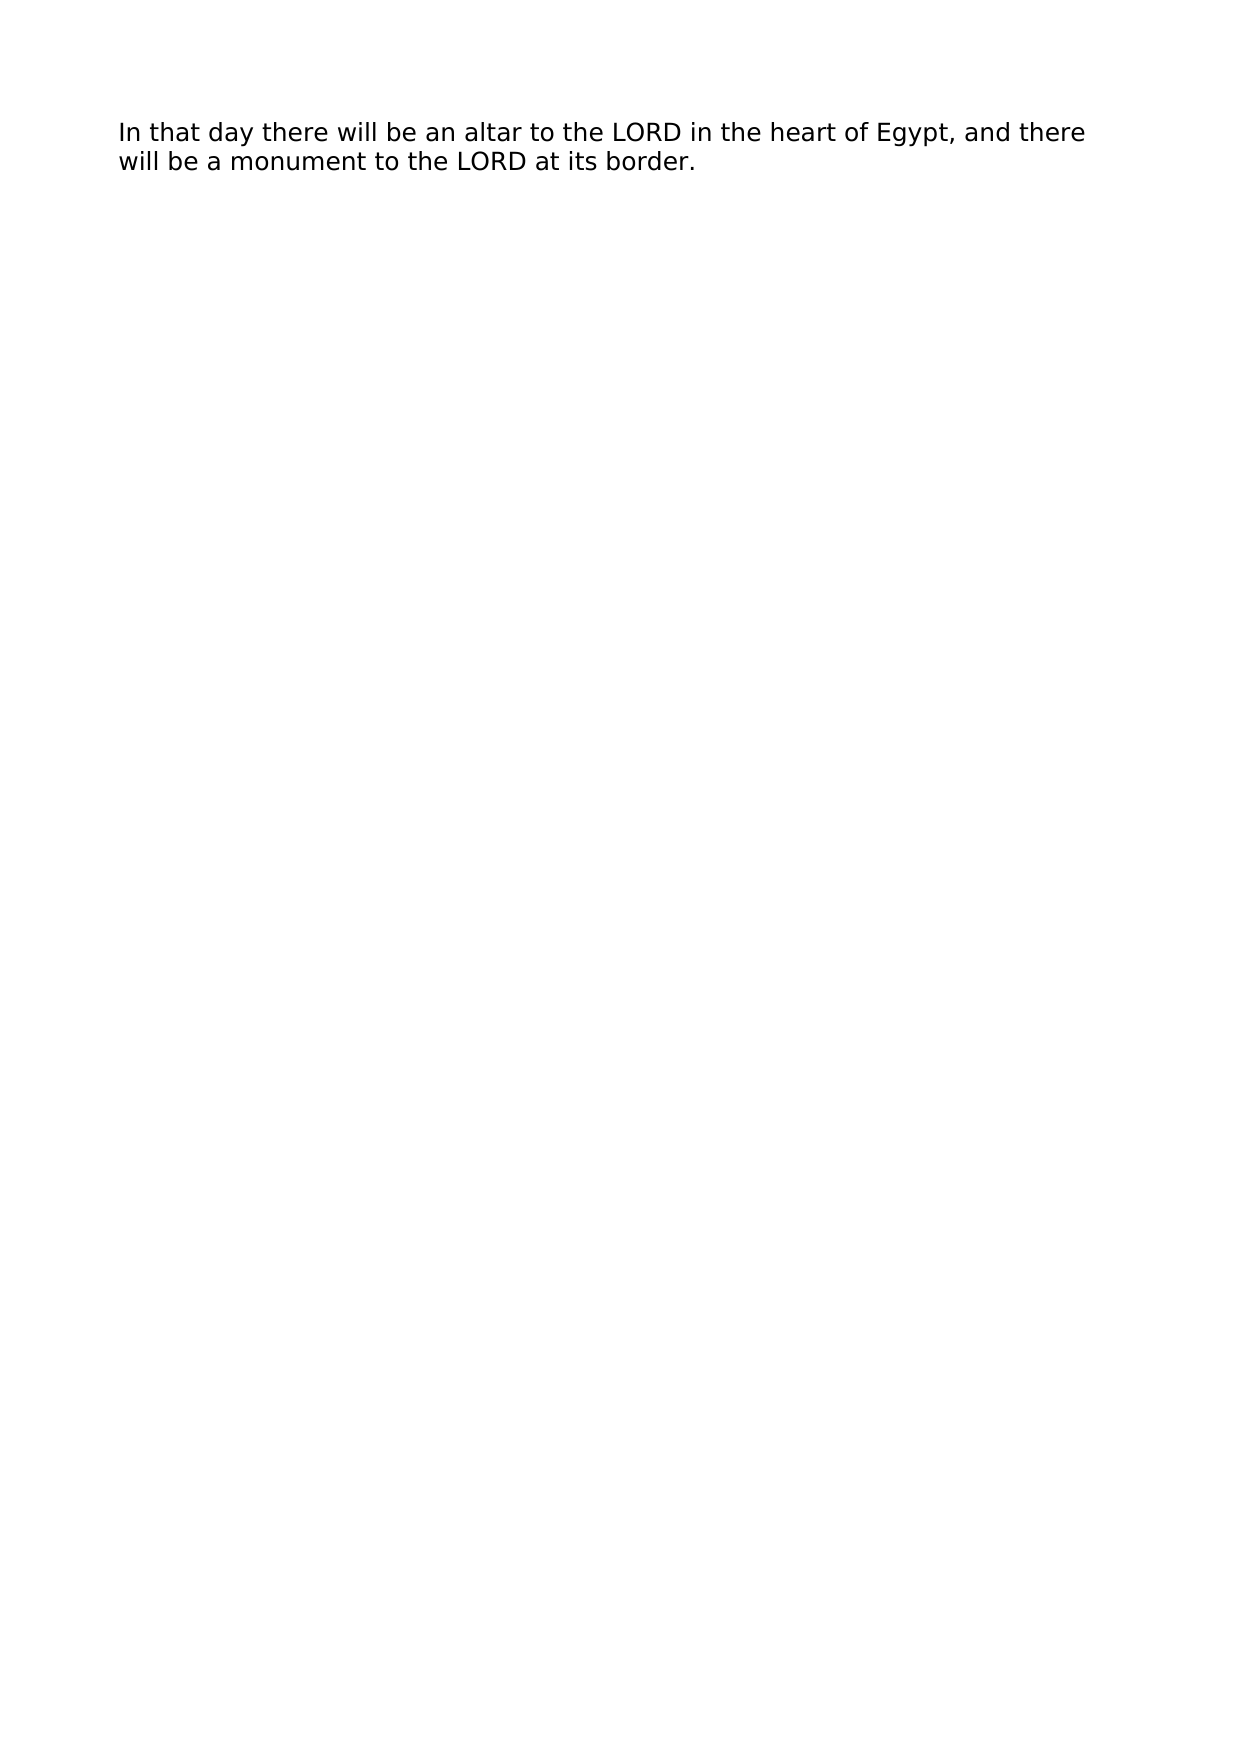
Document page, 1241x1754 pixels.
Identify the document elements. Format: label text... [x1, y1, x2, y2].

text In that day there will be an altar to the LORD in the heart of Egypt, and there will be a monument to the LORD at its border. [118, 118, 1122, 176]
